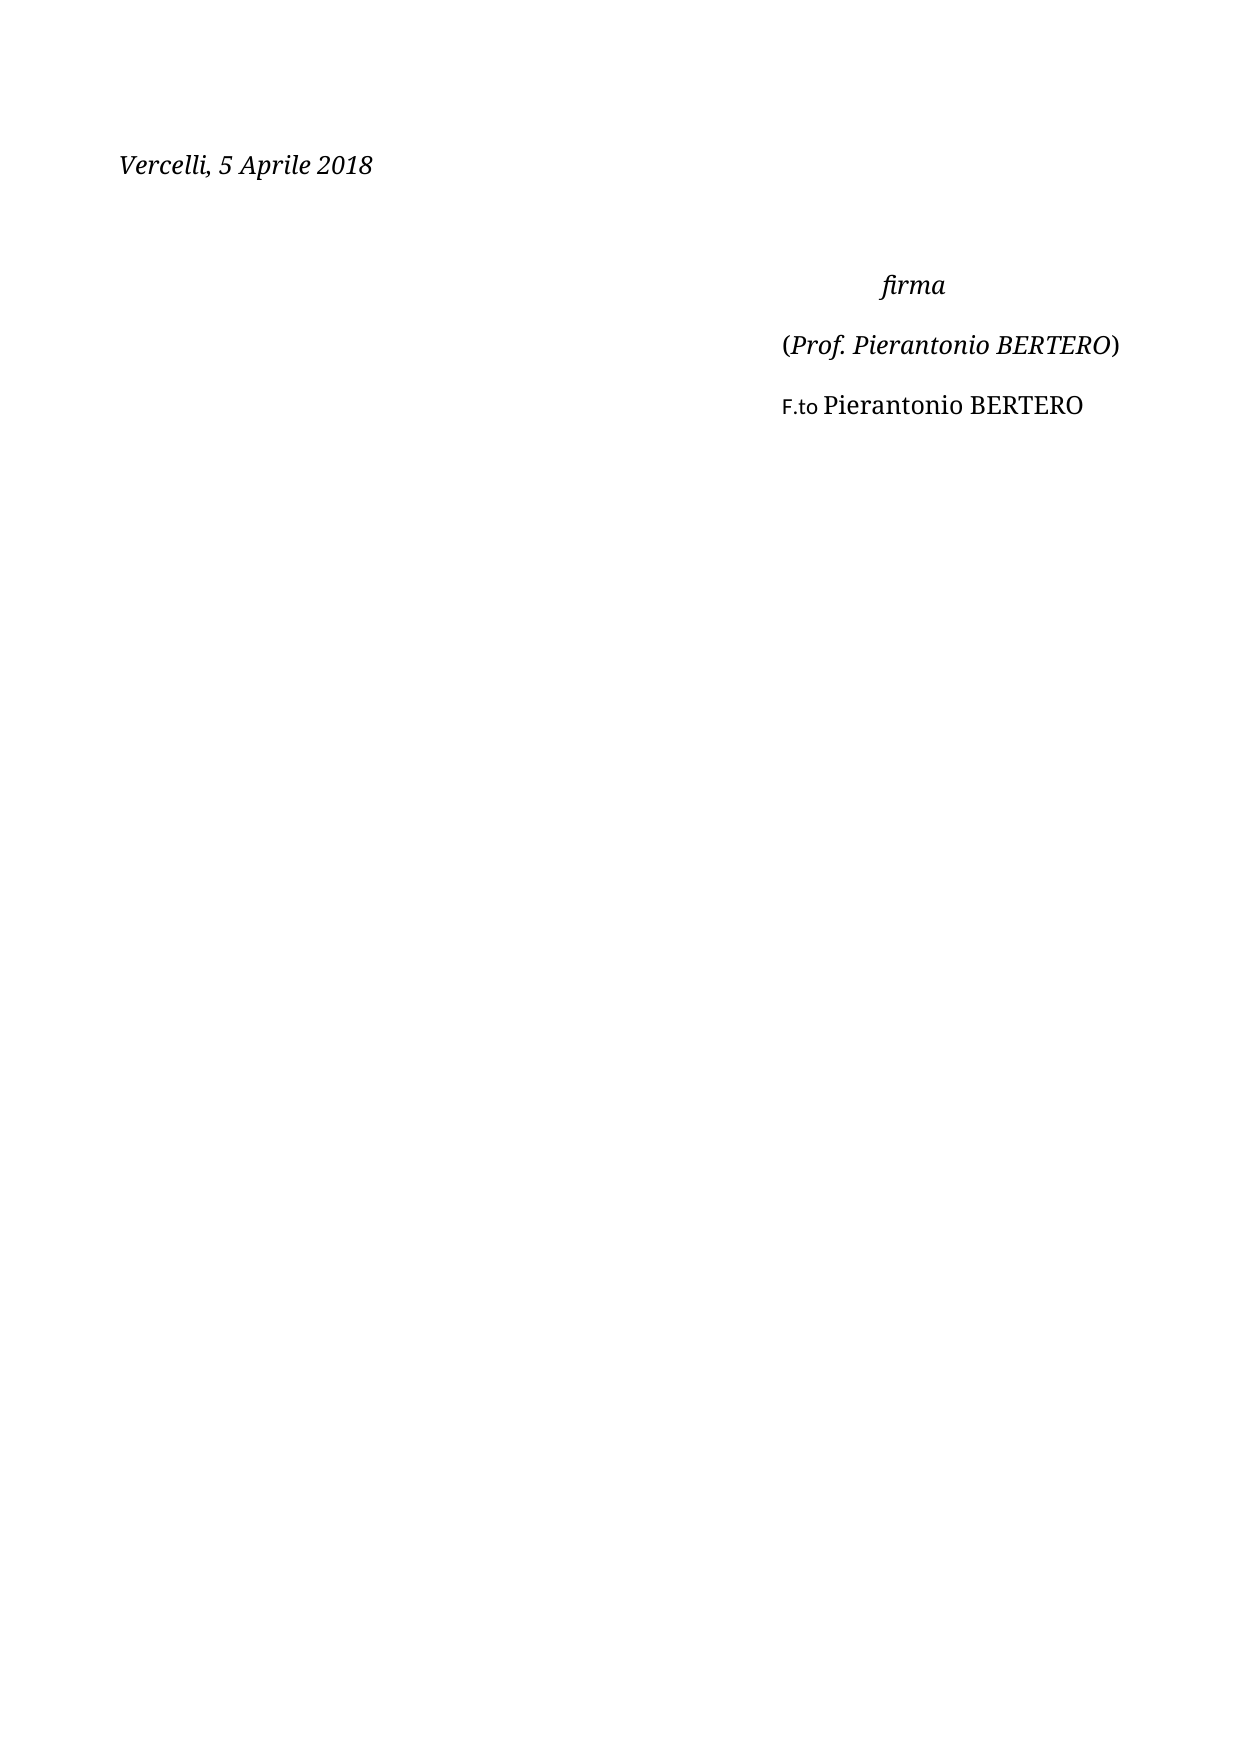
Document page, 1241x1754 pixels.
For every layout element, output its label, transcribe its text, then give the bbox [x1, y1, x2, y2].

text Vercelli, 5 Aprile 2018 [118, 148, 1122, 182]
text firma [634, 268, 1122, 302]
text F.to Pierantonio BERTERO [708, 388, 1122, 422]
text (Prof. Pierantonio BERTERO) [708, 328, 1122, 362]
